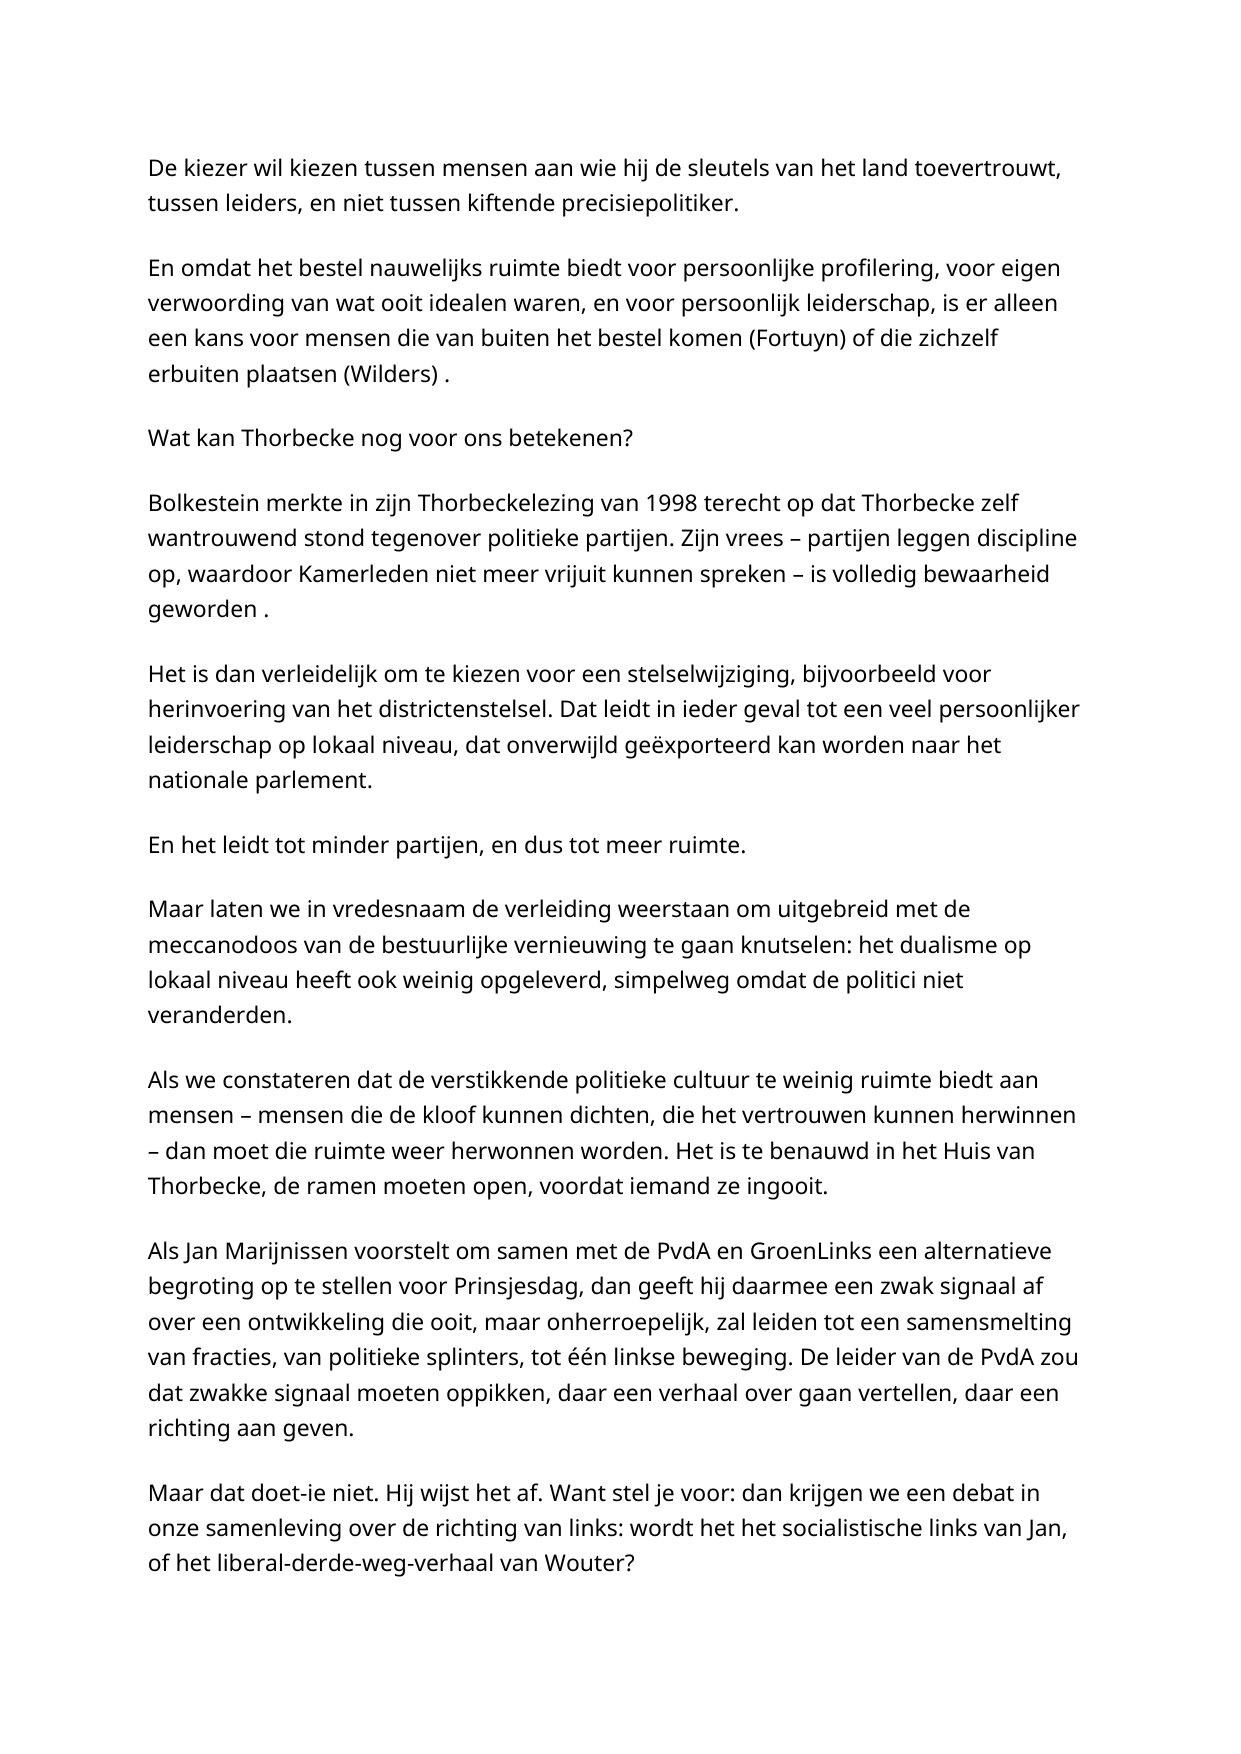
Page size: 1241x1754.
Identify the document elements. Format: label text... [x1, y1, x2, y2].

text Bolkestein merkte in zijn Thorbeckelezing van 1998 terecht op dat Thorbecke zelf wantrouwend stond tegenover politieke partijen. Zijn vrees – partijen leggen discipline op, waardoor Kamerleden niet meer vrijuit kunnen spreken – is volledig bewaarheid geworden . [148, 483, 1092, 625]
text En het leidt tot minder partijen, en dus tot meer ruimte. [148, 825, 1092, 860]
text Als Jan Marijnissen voorstelt om samen met de PvdA en GroenLinks een alternatieve begroting op te stellen voor Prinsjesdag, dan geeft hij daarmee een zwak signaal af over een ontwikkeling die ooit, maar onherroepelijk, zal leiden tot een samensmelting van fracties, van politieke splinters, tot één linkse beweging. De leider van de PvdA zou dat zwakke signaal moeten oppikken, daar een verhaal over gaan vertellen, daar een richting aan geven. [148, 1231, 1092, 1443]
text De kiezer wil kiezen tussen mensen aan wie hij de sleutels van het land toevertrouwt, tussen leiders, en niet tussen kiftende precisiepolitiker. [148, 148, 1092, 218]
text Maar dat doet-ie niet. Hij wijst het af. Want stel je voor: dan krijgen we een debat in onze samenleving over de richting van links: wordt het het socialistische links van Jan, of het liberal-derde-weg-verhaal van Wouter? [148, 1473, 1092, 1579]
text Maar laten we in vredesnaam de verleiding weerstaan om uitgebreid met de meccanodoos van de bestuurlijke vernieuwing te gaan knutselen: het dualisme op lokaal niveau heeft ook weinig opgeleverd, simpelweg omdat de politici niet veranderden. [148, 889, 1092, 1031]
text Als we constateren dat de verstikkende politieke cultuur te weinig ruimte biedt aan mensen – mensen die de kloof kunnen dichten, die het vertrouwen kunnen herwinnen – dan moet die ruimte weer herwonnen worden. Het is te benauwd in het Huis van Thorbecke, de ramen moeten open, voordat iemand ze ingooit. [148, 1060, 1092, 1202]
text En omdat het bestel nauwelijks ruimte biedt voor persoonlijke profilering, voor eigen verwoording van wat ooit idealen waren, en voor persoonlijk leiderschap, is er alleen een kans voor mensen die van buiten het bestel komen (Fortuyn) of die zichzelf erbuiten plaatsen (Wilders) . [148, 248, 1092, 389]
text Wat kan Thorbecke nog voor ons betekenen? [148, 418, 1092, 454]
text Het is dan verleidelijk om te kiezen voor een stelselwijziging, bijvoorbeeld voor herinvoering van het districtenstelsel. Dat leidt in ieder geval tot een veel persoonlijker leiderschap op lokaal niveau, dat onverwijld geëxporteerd kan worden naar het nationale parlement. [148, 654, 1092, 796]
